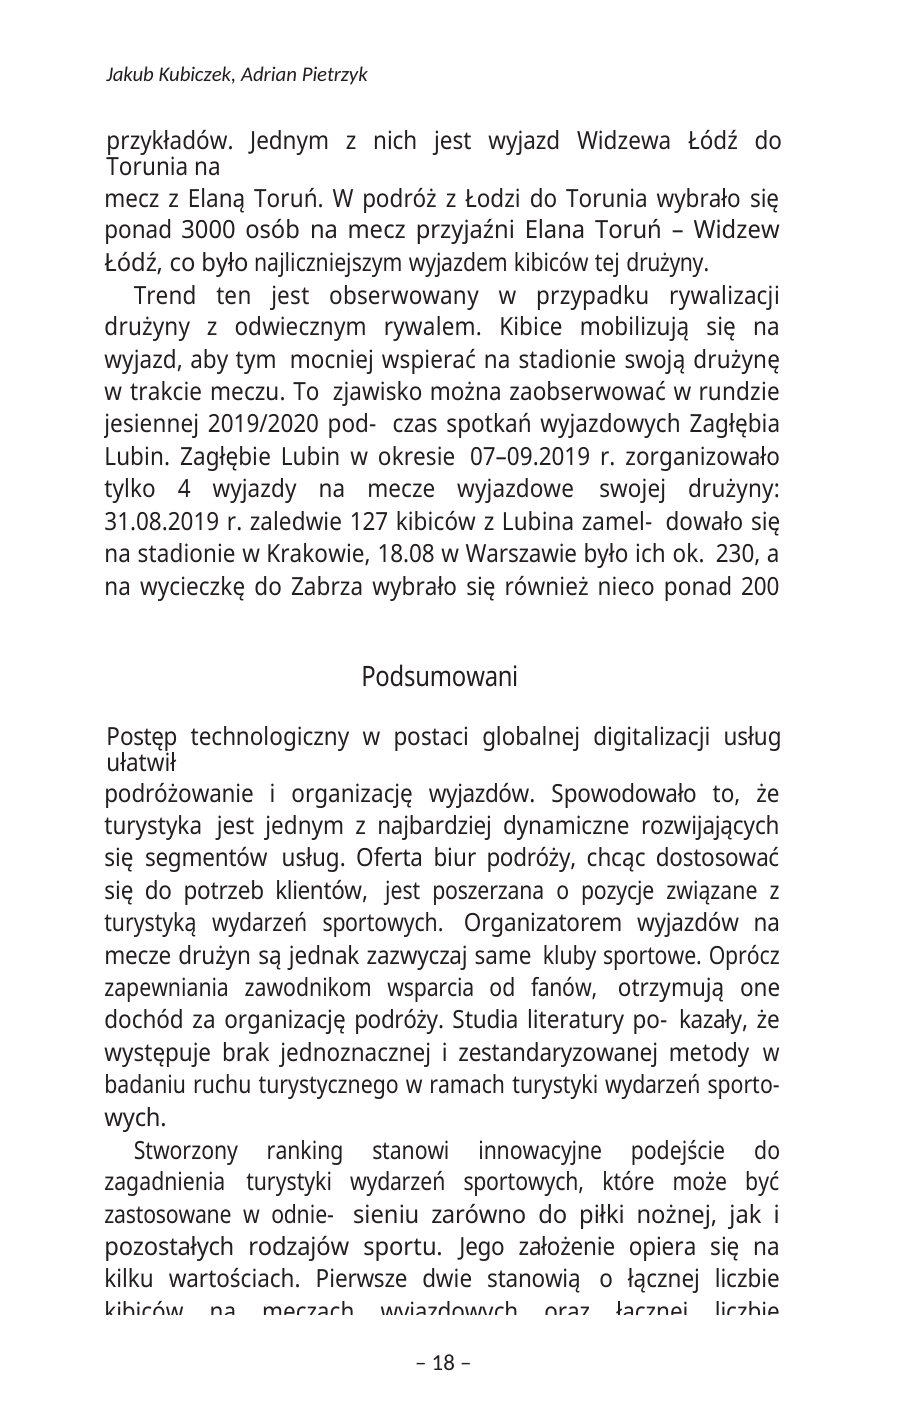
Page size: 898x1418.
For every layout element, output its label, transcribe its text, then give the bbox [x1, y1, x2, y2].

text mecz z Elaną Toruń. W podróż z Łodzi do Torunia wybrało się ponad 3000 osób na mecz przyjaźni Elana Toruń – Widzew Łódź, co było najliczniejszym wyjazdem kibiców tej drużyny. [104, 181, 780, 278]
text przykładów. Jednym z nich jest wyjazd Widzewa Łódź do Torunia na [106, 128, 782, 181]
text Jakub Kubiczek, Adrian Pietrzyk [106, 63, 371, 86]
text Trend ten jest obserwowany w przypadku rywalizacji drużyny z odwiecznym rywalem. Kibice mobilizują się na wyjazd, aby tym mocniej wspierać na stadionie swoją drużynę w trakcie meczu. To zjawisko można zaobserwować w rundzie jesiennej 2019/2020 pod- czas spotkań wyjazdowych Zagłębia Lubin. Zagłębie Lubin w okresie 07–09.2019 r. zorganizowało tylko 4 wyjazdy na mecze wyjazdowe swojej drużyny: 31.08.2019 r. zaledwie 127 kibiców z Lubina zamel- dowało się na stadionie w Krakowie, 18.08 w Warszawie było ich ok. 230, a na wycieczkę do Zabrza wybrało się również nieco ponad 200 kibiców. Jednak aby odwiedzić swojego rywala z województwa, Śląsk Wrocław kibice i sympatycy z Lubina postanowili się stawić w liczbie ok. 1000 osób. [104, 278, 780, 601]
text Stworzony ranking stanowi innowacyjne podejście do zagadnienia turystyki wydarzeń sportowych, które może być zastosowane w odnie- sieniu zarówno do piłki nożnej, jak i pozostałych rodzajów sportu. Jego założenie opiera się na kilku wartościach. Pierwsze dwie stanowią o łącznej liczbie kibiców na meczach wyjazdowych oraz łącznej liczbie kilometrów do miejsca docelowego. Trzy następne wartości to średnie pokonanej liczby kilometrów, liczby kibiców na meczach wyjazdowych i domowych. Przeciętna liczba pokonanych kilometrów jest do tego stopnia istotna, że w przypadku analizy kilku meczów (nie uwzględ- [104, 1133, 780, 1315]
text Podsumowanie [361, 662, 527, 694]
text – 18 – [415, 1351, 473, 1376]
text Postęp technologiczny w postaci globalnej digitalizacji usług ułatwił [106, 724, 782, 777]
text podróżowanie i organizację wyjazdów. Spowodowało to, że turystyka jest jednym z najbardziej dynamiczne rozwijających się segmentów usług. Oferta biur podróży, chcąc dostosować się do potrzeb klientów, jest poszerzana o pozycje związane z turystyką wydarzeń sportowych. Organizatorem wyjazdów na mecze drużyn są jednak zazwyczaj same kluby sportowe. Oprócz zapewniania zawodnikom wsparcia od fanów, otrzymują one dochód za organizację podróży. Studia literatury po- kazały, że występuje brak jednoznacznej i zestandaryzowanej metody w badaniu ruchu turystycznego w ramach turystyki wydarzeń sporto- wych. [104, 777, 780, 1133]
